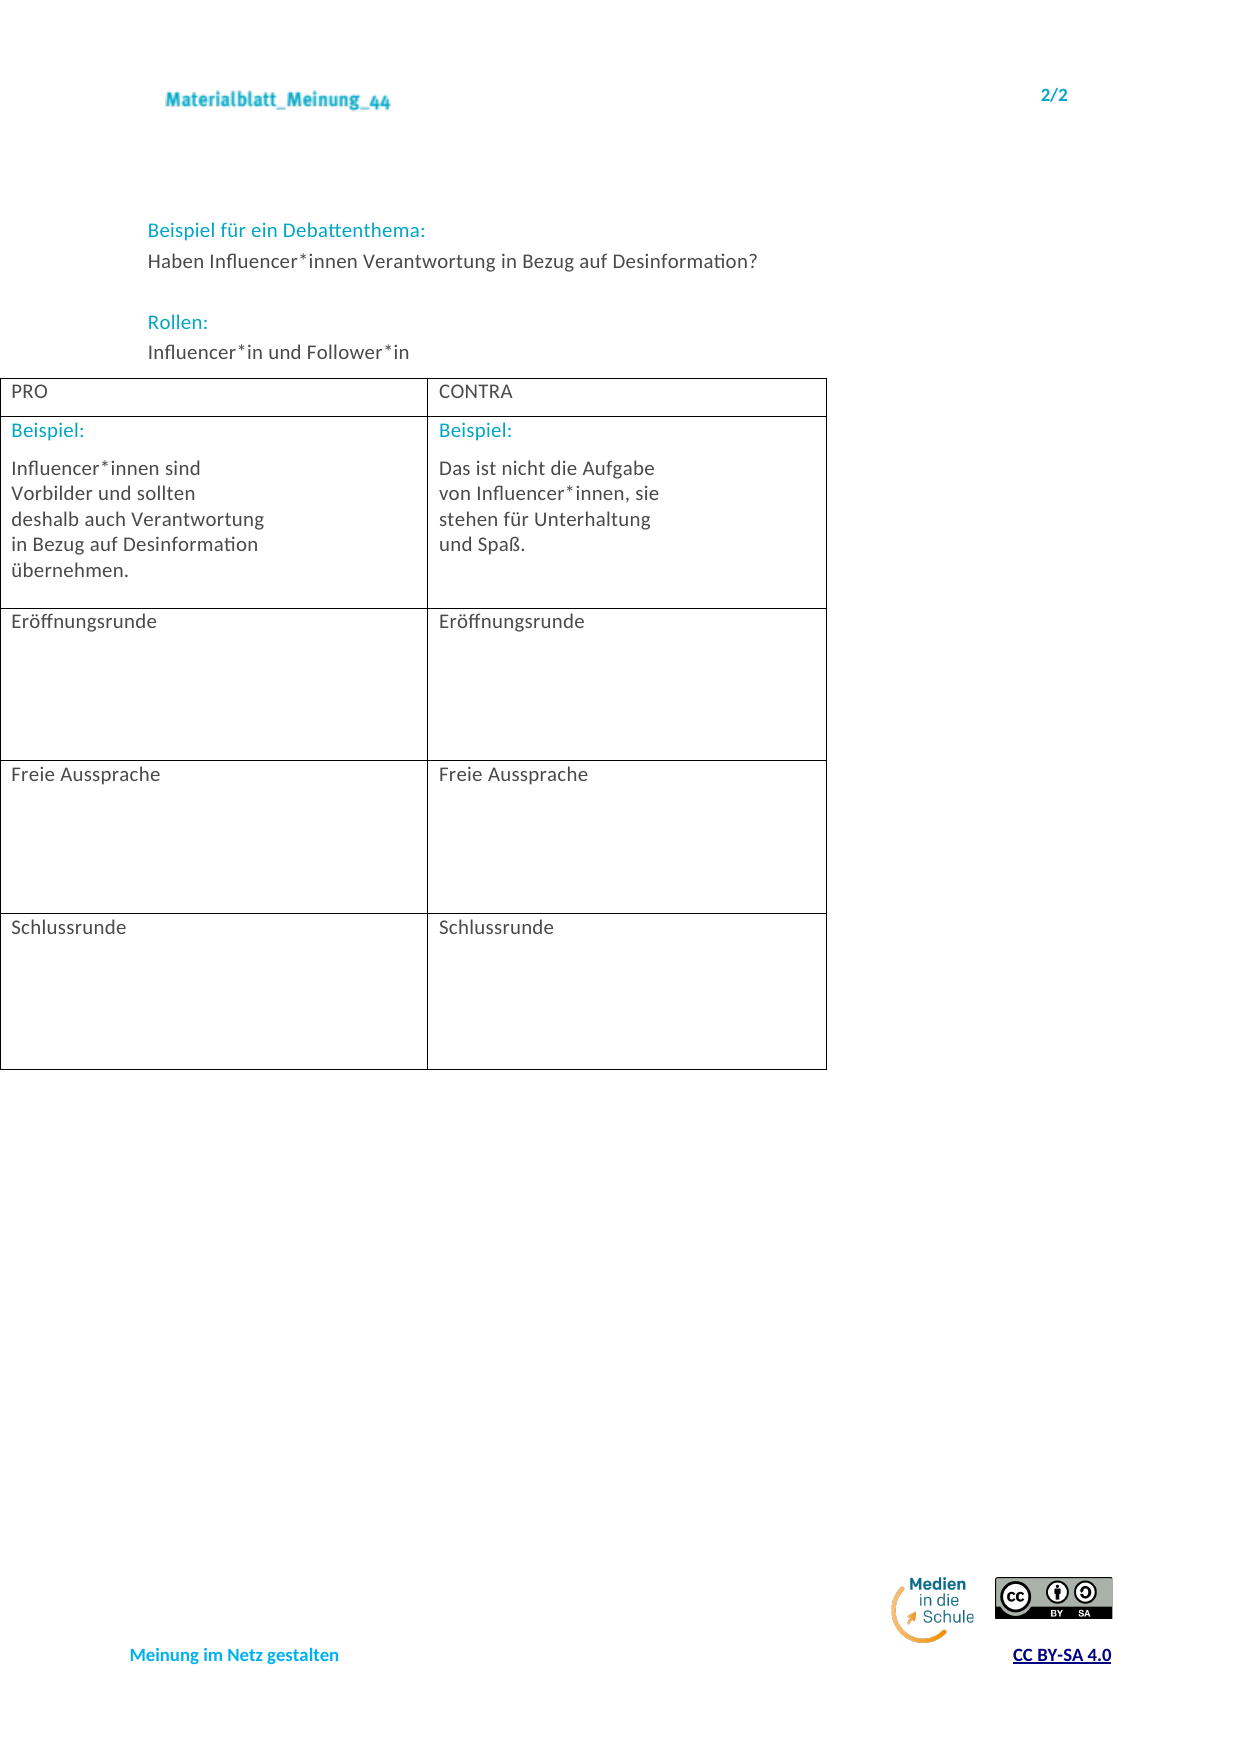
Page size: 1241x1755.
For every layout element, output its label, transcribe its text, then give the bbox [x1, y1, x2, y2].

text Rollen: [148, 309, 1241, 334]
table_header CONTRA [428, 379, 826, 416]
text Beispiel für ein Debattenthema: [148, 218, 1241, 243]
text Haben Influencer*innen Verantwortung in Bezug auf Desinformation? [148, 248, 1241, 273]
text Influencer*in und Follower*in [148, 339, 1093, 365]
table_cell Eröffnungsrunde [1, 609, 427, 760]
table_cell Beispiel: Das ist nicht die Aufgabe von Influencer*innen, sie stehen für Unterhaltung und Spaß. [428, 417, 826, 608]
table_cell Eröffnungsrunde [428, 609, 826, 760]
table_cell Freie Aussprache [1, 761, 427, 913]
table_cell Beispiel: Influencer*innen sind Vorbilder und sollten deshalb auch Verantwortung in Bezug auf Desinformation übernehmen. [1, 417, 427, 608]
table_cell Freie Aussprache [428, 761, 826, 913]
table_header PRO [1, 379, 427, 416]
table_cell Schlussrunde [428, 914, 826, 1069]
table_cell Schlussrunde [1, 914, 427, 1069]
text 2/2 [887, 84, 1067, 107]
